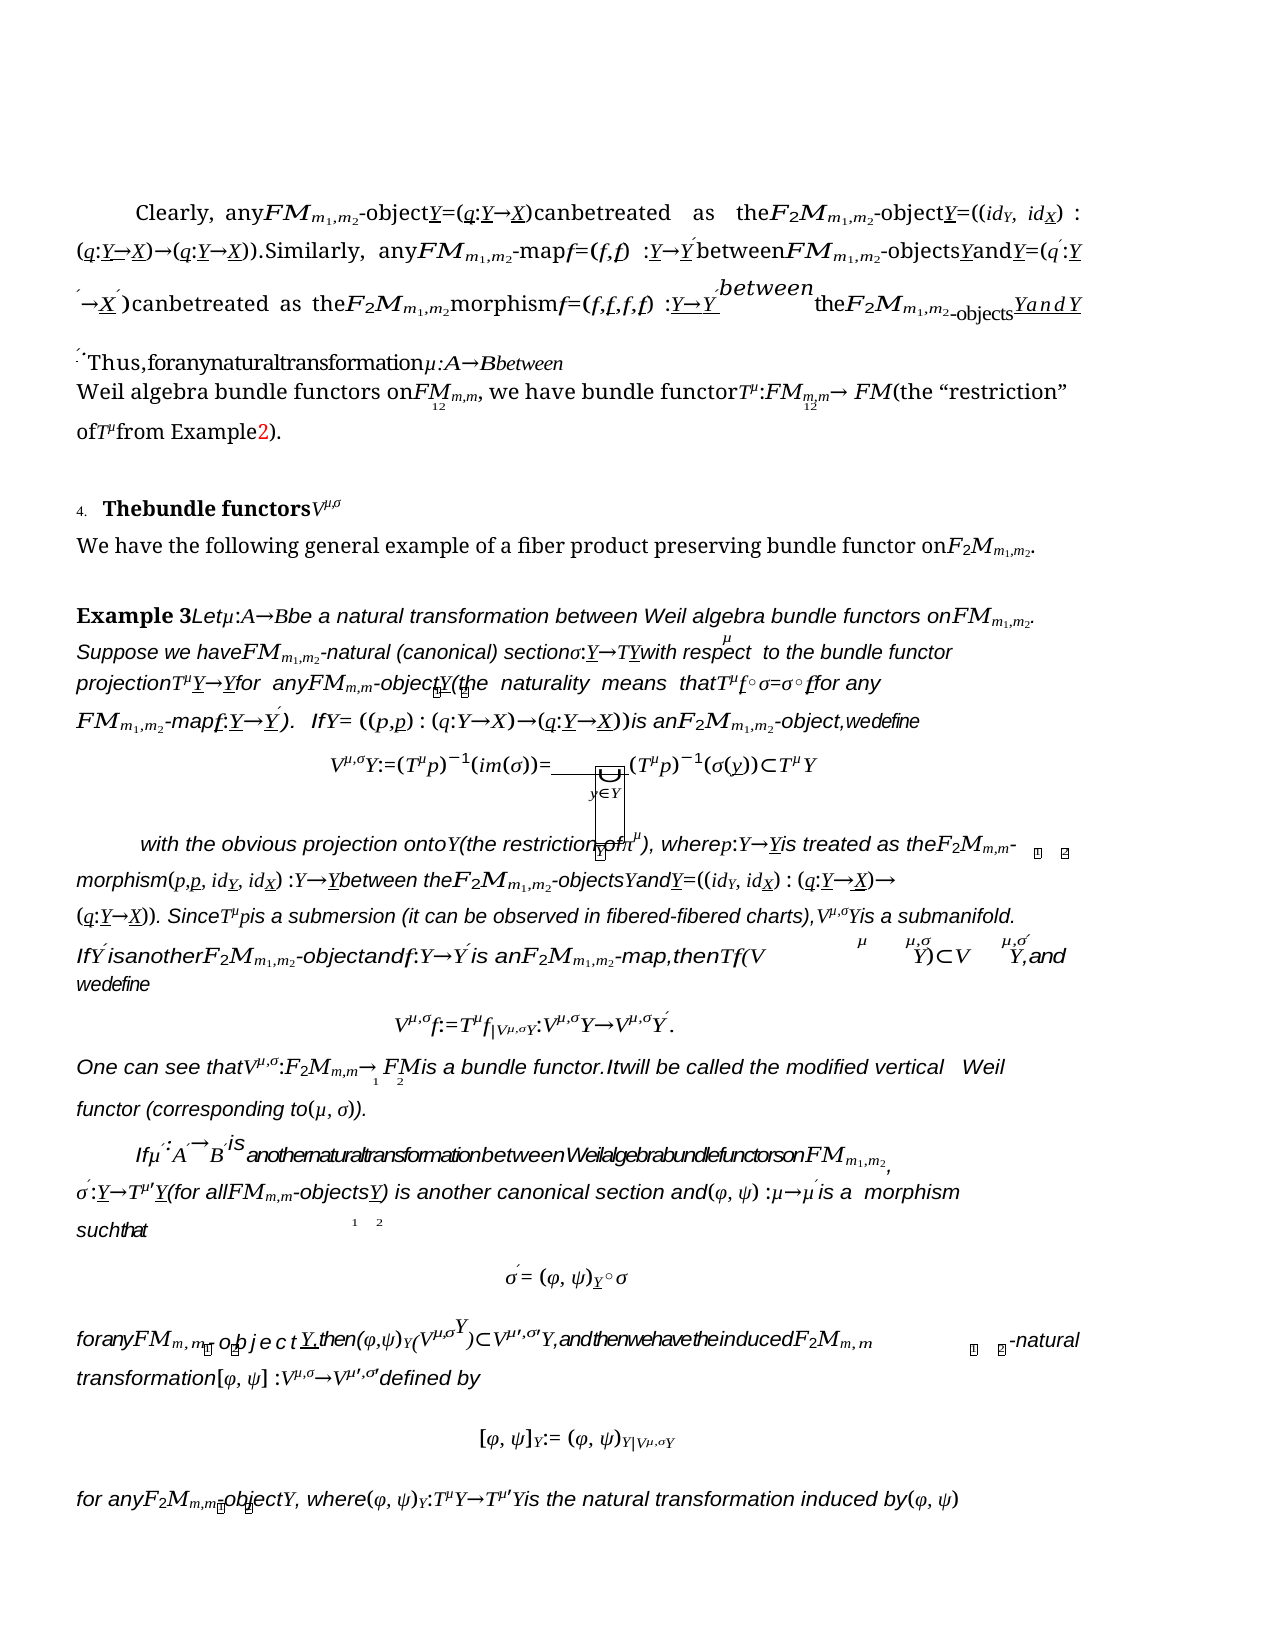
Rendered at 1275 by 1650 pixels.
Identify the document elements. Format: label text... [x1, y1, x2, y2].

text 1 2 [351, 1218, 1096, 1228]
text Weil algebra bundle functors onFMm,m, we have bundle functorTµ:FMm,m→ FM(the “restriction” [152, 387, 1096, 402]
text σ′= (φ, ψ)Y◦σ [505, 1262, 1096, 1291]
text σ′:Y→Tµ′Y(for allFMm,m-objectsY) is another canonical section and(φ, ψ) :µ→µ′is a morphism [76, 1183, 1096, 1203]
text Vµ,σY:=(Tµp)−1(im(σ))= (Tµp)−1(σ(y))⊂TµY [64, 749, 1080, 779]
text We have the following general example of a fiber product preserving bundle functor onF2Mm1,m2. [76, 531, 1096, 560]
text ∪ [596, 779, 623, 785]
text [358, 635, 724, 644]
text FMm1,m2-mapf:Y→Y′). IfY= ((p,p) : (q:Y→X)→(q:Y→X))is anF2Mm1,m2-object,wedefine [76, 704, 1075, 736]
text Clearly, anyFMm1,m2-objectY=(q:Y→X)canbetreated as theF2Mm1,m2-objectY=((idY, idX) : (q:Y→X)→(q:Y→X)).Similarly, anyFMm1,m2-mapf=(f,f) :Y→Y′betweenFMm1,m2-objectsYandY=(q′:Y′→X′)canbetreated as theF2Mm1,m2morphismf=(f,f,f,f) :Y→Y′betweentheF2Mm1,m2-objectsYandY′.Thus,foranynaturaltransformationµ:A→Bbetween [76, 198, 1080, 377]
text foranyFMm,m-objectY,then(φ,ψ)Y(Vµ,σY)⊂Vµ′,σ′Y,andthenwehavetheinducedF2Mm,m [76, 1314, 997, 1354]
text ofTµfrom Example2). [76, 417, 1096, 445]
text y∈Y [123, 785, 1087, 802]
text transformation[φ, ψ] :Vµ,σ→Vµ′,σ′defined by [76, 1361, 1096, 1392]
text Suppose we haveFMm1,m2-natural (canonical) sectionσ:Y→TYwith respect to the bundle functor [76, 644, 1096, 664]
text 1 2 [372, 1078, 1096, 1088]
text Vµ,σf:=Tµf|Vµ,σY:Vµ,σY→Vµ,σY′. [394, 1009, 1096, 1039]
text µ,σ′ [1003, 938, 1030, 947]
text suchthat [76, 1218, 158, 1242]
text [64, 938, 860, 947]
text µ [724, 635, 1096, 644]
subtitle Thebundle functorsVµ,σ [76, 494, 1096, 522]
text -natural [1009, 1327, 1096, 1351]
text Example 3Letµ:A→Bbe a natural transformation between Weil algebra bundle functors onFMm1,m2. [76, 602, 1096, 631]
text 12 12 [431, 402, 1096, 412]
text functor (corresponding to(µ, σ)). [76, 1094, 1096, 1122]
text projectionTµY→Yfor anyFMm,m-objectY(the naturality means thatTµf◦σ=σ◦ffor any [76, 668, 1096, 697]
text [φ, ψ]Y:= (φ, ψ)Y|Vµ,σY [64, 1423, 1087, 1452]
text µ,σ [907, 938, 1004, 947]
text (q:Y→X)). SinceTµpis a submersion (it can be observed in fibered-fibered charts),Vµ,σYis a submanifold. [76, 901, 1096, 929]
text with the obvious projection ontoY(the restriction ofπµ), wherep:Y→Yis treated as theF2Mm,m- [64, 826, 1092, 858]
text µ [859, 938, 908, 947]
text for anyF2Mm,m-objectY, where(φ, ψ)Y:TµY→Tµ′Yis the natural transformation induced by(φ, ψ) [76, 1482, 1096, 1513]
text One can see thatVµ,σ:F2Mm,m→ FMis a bundle functor.Itwill be called the modified vertical Weil [76, 1059, 1096, 1078]
text IfY′isanotherF2Mm1,m2-objectandf:Y→Y′is anF2Mm1,m2-map,thenTf(V Y)⊂V Y,and [76, 947, 1096, 967]
text Ifµ′:A′→B′isanothernaturaltransformationbetweenWeilalgebrabundlefunctorsonFMm1,m2, [135, 1131, 1096, 1177]
text wedefine [76, 972, 160, 996]
text morphism(p,p, idY, idX) :Y→Ybetween theF2Mm1,m2-objectsYandY=((idY, idX) : (q:Y→X)→ [76, 865, 1096, 894]
